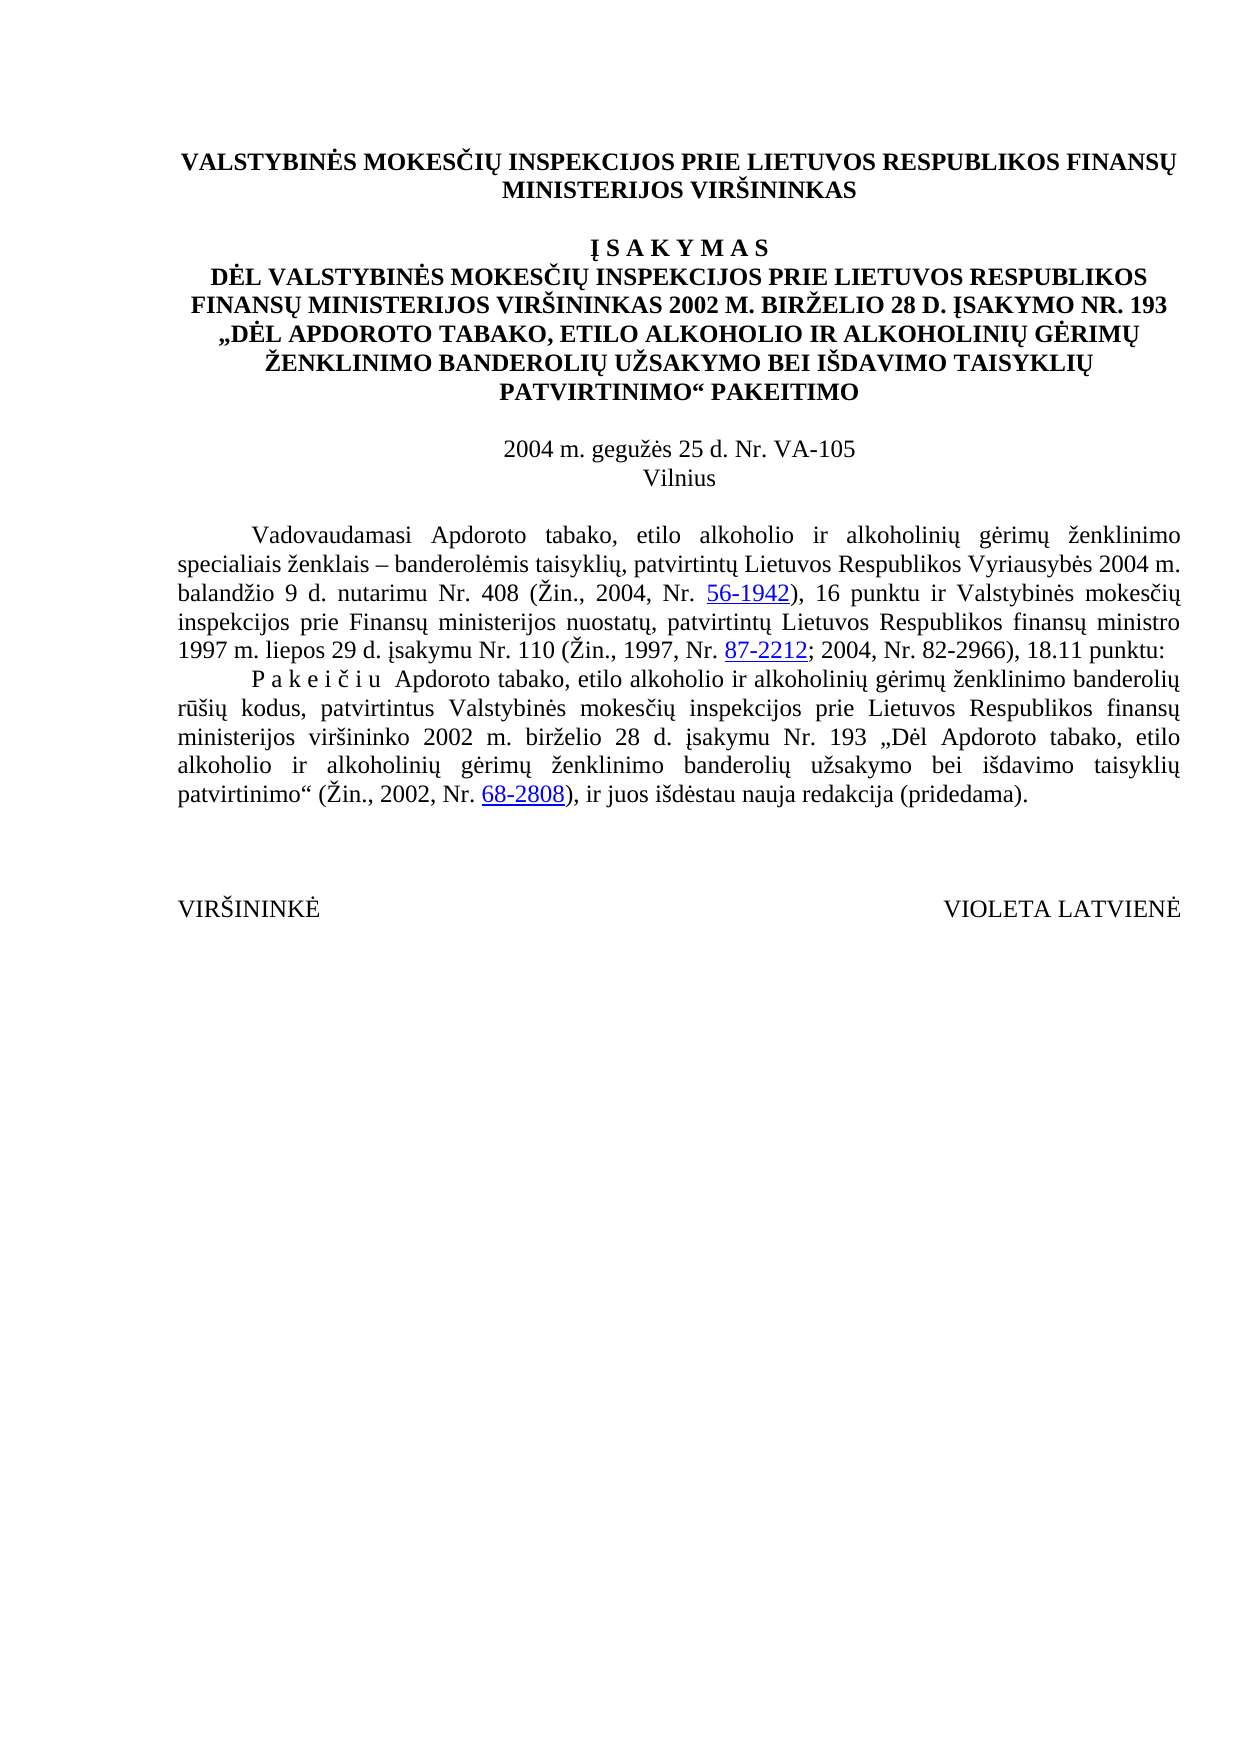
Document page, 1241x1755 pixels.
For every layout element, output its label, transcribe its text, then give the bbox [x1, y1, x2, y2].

text Vilnius [177, 463, 1181, 492]
text Viršininkė Violeta Latvienė [177, 894, 1181, 923]
text 2004 m. gegužės 25 d. Nr. VA-105 [177, 434, 1181, 463]
text VALSTYBINĖS MOKESČIŲ INSPEKCIJOS PRIE LIETUVOS RESPUBLIKOS FINANSŲ MINISTERIJOS VIRŠININKAS [177, 147, 1181, 204]
text DĖL VALSTYBINĖS MOKESČIŲ INSPEKCIJOS PRIE LIETUVOS RESPUBLIKOS FINANSŲ MINISTERIJOS VIRŠININKAS 2002 M. BIRŽELIO 28 D. ĮSAKYMO NR. 193 „DĖL APDOROTO TABAKO, ETILO ALKOHOLIO IR ALKOHOLINIŲ GĖRIMŲ ŽENKLINIMO BANDEROLIŲ UŽSAKYMO BEI IŠDAVIMO TAISYKLIŲ PATVIRTINIMO“ PAKEITIMO [177, 262, 1181, 406]
text Pakeičiu Apdoroto tabako, etilo alkoholio ir alkoholinių gėrimų ženklinimo banderolių rūšių kodus, patvirtintus Valstybinės mokesčių inspekcijos prie Lietuvos Respublikos finansų ministerijos viršininko 2002 m. birželio 28 d. įsakymu Nr. 193 „Dėl Apdoroto tabako, etilo alkoholio ir alkoholinių gėrimų ženklinimo banderolių užsakymo bei išdavimo taisyklių patvirtinimo“ (Žin., 2002, Nr. 68-2808), ir juos išdėstau nauja redakcija (pridedama). [177, 664, 1181, 808]
text Vadovaudamasi Apdoroto tabako, etilo alkoholio ir alkoholinių gėrimų ženklinimo specialiais ženklais – banderolėmis taisyklių, patvirtintų Lietuvos Respublikos Vyriausybės 2004 m. balandžio 9 d. nutarimu Nr. 408 (Žin., 2004, Nr. 56-1942), 16 punktu ir Valstybinės mokesčių inspekcijos prie Finansų ministerijos nuostatų, patvirtintų Lietuvos Respublikos finansų ministro 1997 m. liepos 29 d. įsakymu Nr. 110 (Žin., 1997, Nr. 87-2212; 2004, Nr. 82-2966), 18.11 punktu: [177, 521, 1181, 664]
text Į S A K Y M A S [177, 233, 1181, 262]
